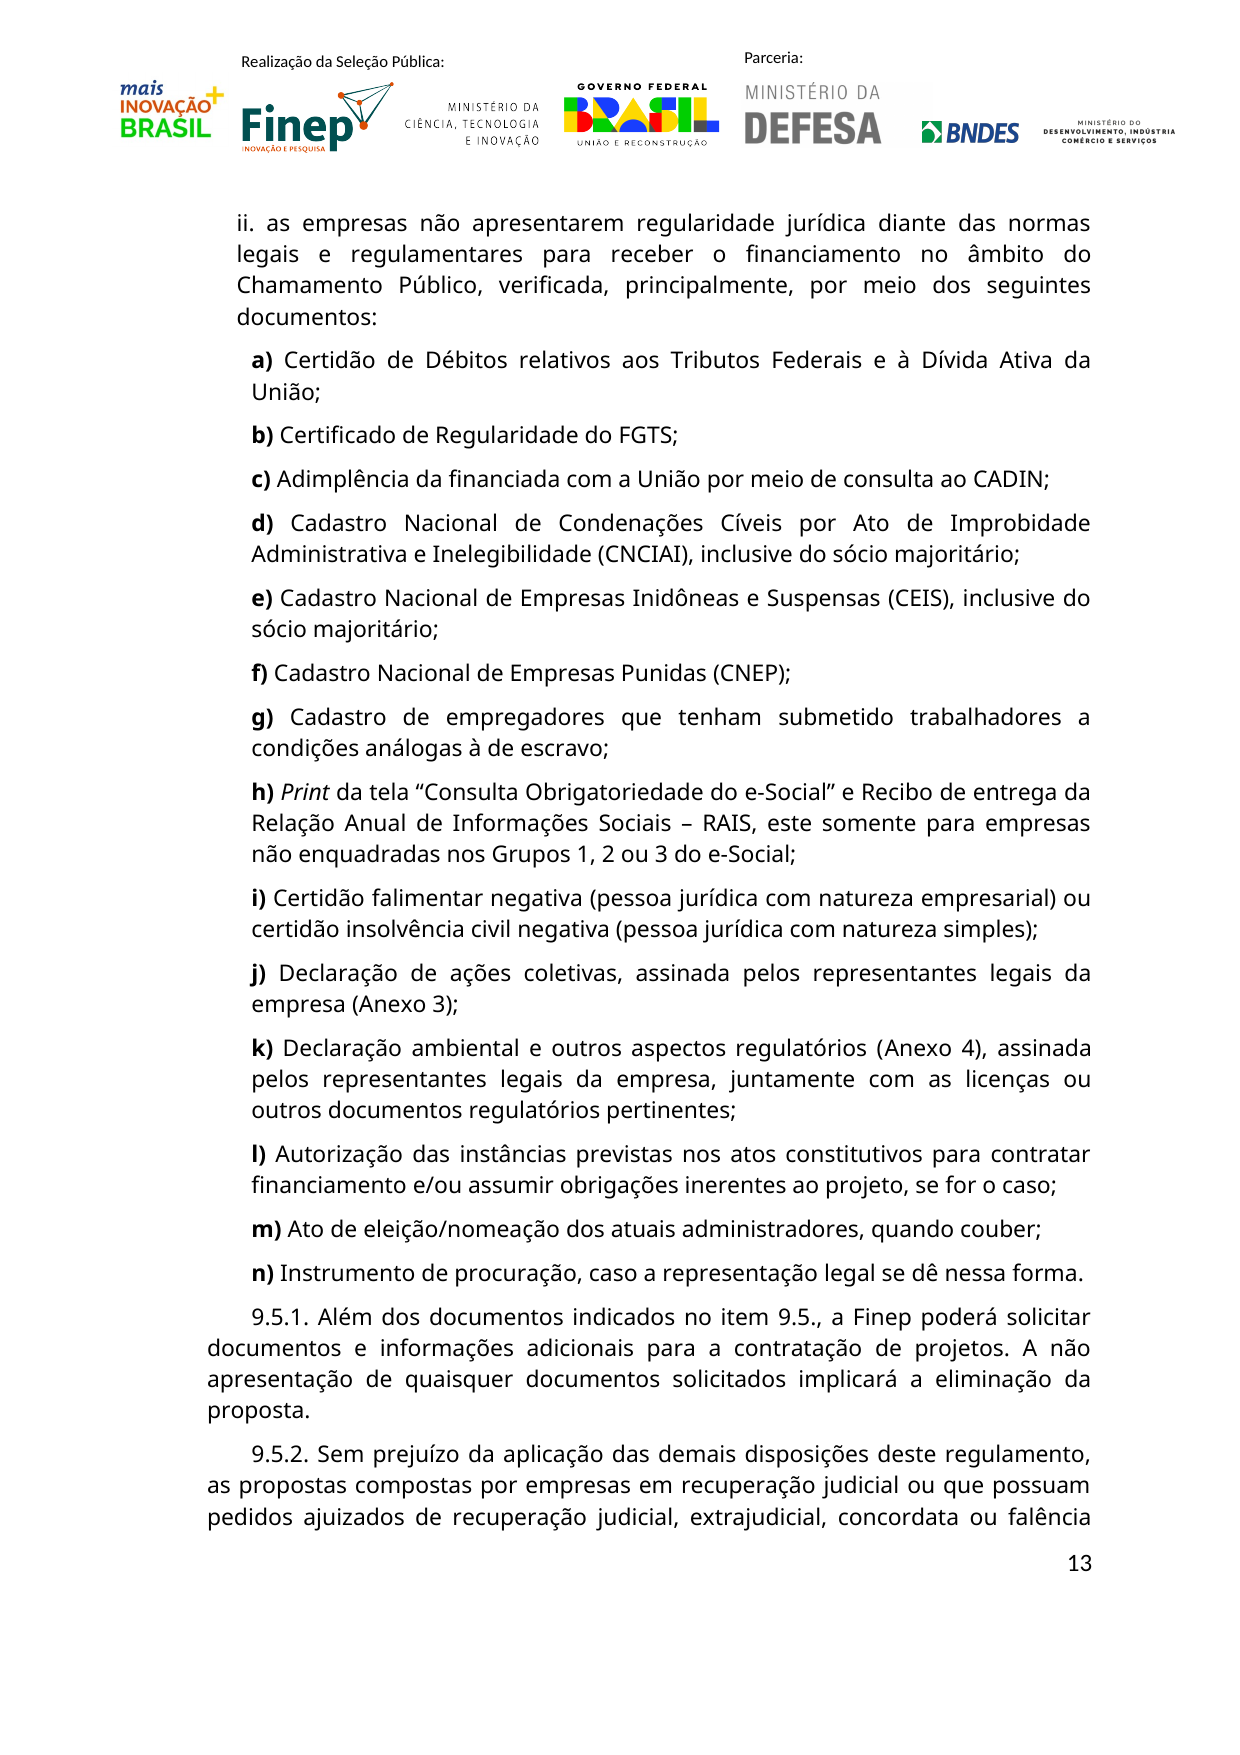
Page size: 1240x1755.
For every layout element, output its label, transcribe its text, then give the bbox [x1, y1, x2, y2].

text m) Ato de eleição/nomeação dos atuais administradores, quando couber; [251, 1213, 1092, 1244]
text ii. as empresas não apresentarem regularidade jurídica diante das normas legais e regulamentares para receber o financiamento no âmbito do Chamamento Público, verificada, principalmente, por meio dos seguintes documentos: [236, 207, 1092, 332]
text h) Print da tela “Consulta Obrigatoriedade do e-Social” e Recibo de entrega da Relação Anual de Informações Sociais – RAIS, este somente para empresas não enquadradas nos Grupos 1, 2 ou 3 do e-Social; [251, 776, 1092, 869]
text e) Cadastro Nacional de Empresas Inidôneas e Suspensas (CEIS), inclusive do sócio majoritário; [251, 582, 1092, 644]
text i) Certidão falimentar negativa (pessoa jurídica com natureza empresarial) ou certidão insolvência civil negativa (pessoa jurídica com natureza simples); [251, 882, 1092, 944]
text j) Declaração de ações coletivas, assinada pelos representantes legais da empresa (Anexo 3); [251, 957, 1092, 1019]
text k) Declaração ambiental e outros aspectos regulatórios (Anexo 4), assinada pelos representantes legais da empresa, juntamente com as licenças ou outros documentos regulatórios pertinentes; [251, 1032, 1092, 1126]
text l) Autorização das instâncias previstas nos atos constitutivos para contratar financiamento e/ou assumir obrigações inerentes ao projeto, se for o caso; [251, 1138, 1092, 1201]
text n) Instrumento de procuração, caso a representação legal se dê nessa forma. [251, 1257, 1092, 1288]
text d) Cadastro Nacional de Condenações Cíveis por Ato de Improbidade Administrativa e Inelegibilidade (CNCIAI), inclusive do sócio majoritário; [251, 507, 1092, 569]
text g) Cadastro de empregadores que tenham submetido trabalhadores a condições análogas à de escravo; [251, 701, 1092, 763]
text b) Certificado de Regularidade do FGTS; [251, 419, 1092, 451]
text 9.5.1. Além dos documentos indicados no item 9.5., a Finep poderá solicitar documentos e informações adicionais para a contratação de projetos. A não apresentação de quaisquer documentos solicitados implicará a eliminação da proposta. [207, 1301, 1092, 1426]
text 9.5.2. Sem prejuízo da aplicação das demais disposições deste regulamento, as propostas compostas por empresas em recuperação judicial ou que possuam pedidos ajuizados de recuperação judicial, extrajudicial, concordata ou falência [207, 1438, 1092, 1532]
text a) Certidão de Débitos relativos aos Tributos Federais e à Dívida Ativa da União; [251, 344, 1092, 407]
text f) Cadastro Nacional de Empresas Punidas (CNEP); [251, 657, 1092, 688]
text c) Adimplência da financiada com a União por meio de consulta ao CADIN; [251, 463, 1092, 494]
